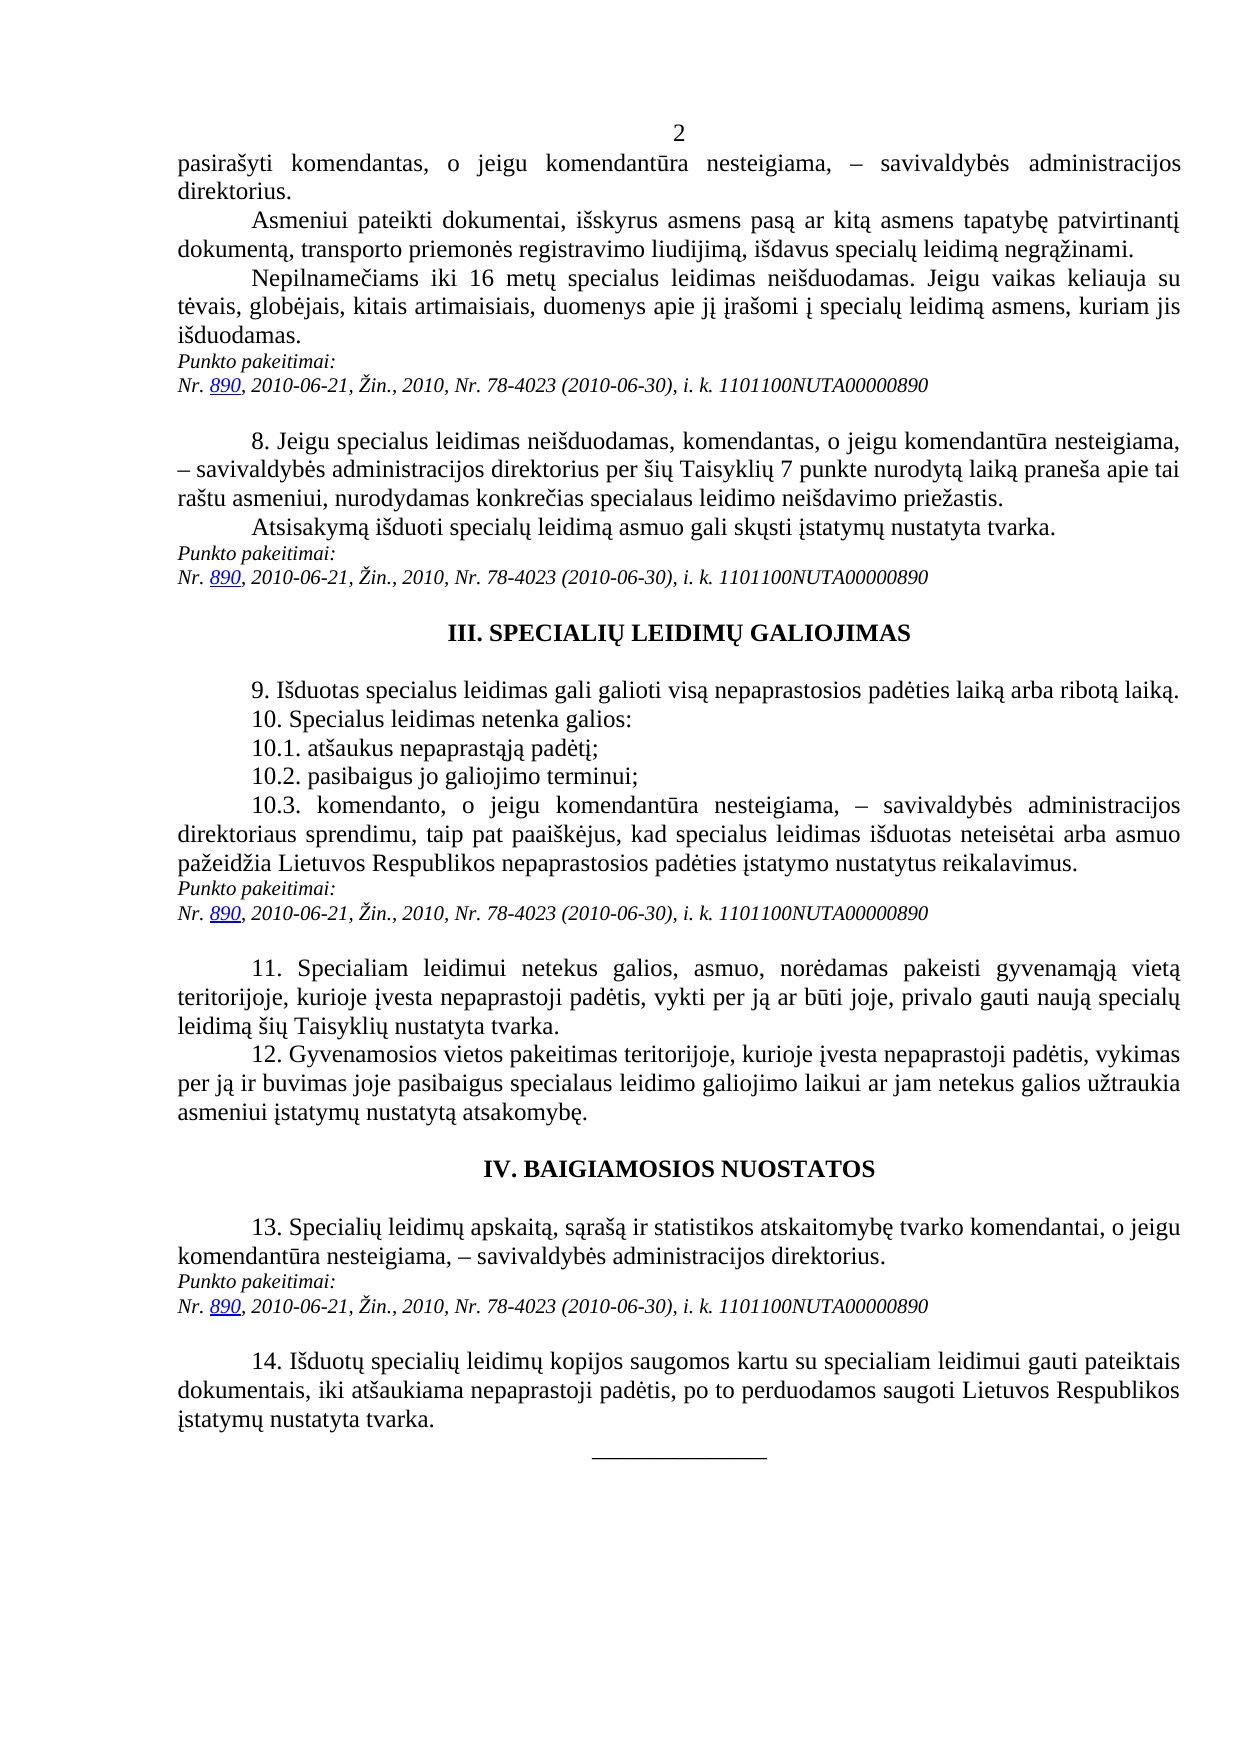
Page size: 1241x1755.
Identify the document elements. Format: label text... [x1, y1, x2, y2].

text 13. Specialių leidimų apskaitą, sąrašą ir statistikos atskaitomybę tvarko komendantai, o jeigu komendantūra nesteigiama, – savivaldybės administracijos direktorius. [177, 1212, 1181, 1269]
text Nr. 890, 2010-06-21, Žin., 2010, Nr. 78-4023 (2010-06-30), i. k. 1101100NUTA00000890 [177, 373, 1181, 397]
text 10.3. komendanto, o jeigu komendantūra nesteigiama, – savivaldybės administracijos direktoriaus sprendimu, taip pat paaiškėjus, kad specialus leidimas išduotas neteisėtai arba asmuo pažeidžia Lietuvos Respublikos nepaprastosios padėties įstatymo nustatytus reikalavimus. [177, 790, 1181, 876]
text Punkto pakeitimai: [177, 1269, 1181, 1293]
text Asmeniui pateikti dokumentai, išskyrus asmens pasą ar kitą asmens tapatybę patvirtinantį dokumentą, transporto priemonės registravimo liudijimą, išdavus specialų leidimą negrąžinami. [177, 205, 1181, 263]
text 8. Jeigu specialus leidimas neišduodamas, komendantas, o jeigu komendantūra nesteigiama, – savivaldybės administracijos direktorius per šių Taisyklių 7 punkte nurodytą laiką praneša apie tai raštu asmeniui, nurodydamas konkrečias specialaus leidimo neišdavimo priežastis. [177, 426, 1181, 512]
text ______________ [177, 1433, 1181, 1461]
text IV. BAIGIAMOSIOS NUOSTATOS [177, 1154, 1181, 1183]
text 12. Gyvenamosios vietos pakeitimas teritorijoje, kurioje įvesta nepaprastoji padėtis, vykimas per ją ir buvimas joje pasibaigus specialaus leidimo galiojimo laikui ar jam netekus galios užtraukia asmeniui įstatymų nustatytą atsakomybę. [177, 1039, 1181, 1126]
text Punkto pakeitimai: [177, 876, 1181, 900]
text 14. Išduotų specialių leidimų kopijos saugomos kartu su specialiam leidimui gauti pateiktais dokumentais, iki atšaukiama nepaprastoji padėtis, po to perduodamos saugoti Lietuvos Respublikos įstatymų nustatyta tvarka. [177, 1346, 1181, 1433]
text Punkto pakeitimai: [177, 349, 1181, 373]
text Punkto pakeitimai: [177, 541, 1181, 565]
text 10. Specialus leidimas netenka galios: [177, 704, 1181, 733]
text Nr. 890, 2010-06-21, Žin., 2010, Nr. 78-4023 (2010-06-30), i. k. 1101100NUTA00000890 [177, 900, 1181, 924]
text 11. Specialiam leidimui netekus galios, asmuo, norėdamas pakeisti gyvenamąją vietą teritorijoje, kurioje įvesta nepaprastoji padėtis, vykti per ją ar būti joje, privalo gauti naują specialų leidimą šių Taisyklių nustatyta tvarka. [177, 953, 1181, 1039]
text Nepilnamečiams iki 16 metų specialus leidimas neišduodamas. Jeigu vaikas keliauja su tėvais, globėjais, kitais artimaisiais, duomenys apie jį įrašomi į specialų leidimą asmens, kuriam jis išduodamas. [177, 263, 1181, 349]
text III. SPECIALIŲ LEIDIMŲ GALIOJIMAS [177, 618, 1181, 646]
text Nr. 890, 2010-06-21, Žin., 2010, Nr. 78-4023 (2010-06-30), i. k. 1101100NUTA00000890 [177, 1293, 1181, 1318]
text 9. Išduotas specialus leidimas gali galioti visą nepaprastosios padėties laiką arba ribotą laiką. [177, 675, 1181, 704]
text pasirašyti komendantas, o jeigu komendantūra nesteigiama, – savivaldybės administracijos direktorius. [177, 148, 1181, 205]
text 10.2. pasibaigus jo galiojimo terminui; [177, 761, 1181, 790]
text Atsisakymą išduoti specialų leidimą asmuo gali skųsti įstatymų nustatyta tvarka. [177, 512, 1181, 541]
text 10.1. atšaukus nepaprastąją padėtį; [177, 733, 1181, 761]
text Nr. 890, 2010-06-21, Žin., 2010, Nr. 78-4023 (2010-06-30), i. k. 1101100NUTA00000890 [177, 565, 1181, 589]
